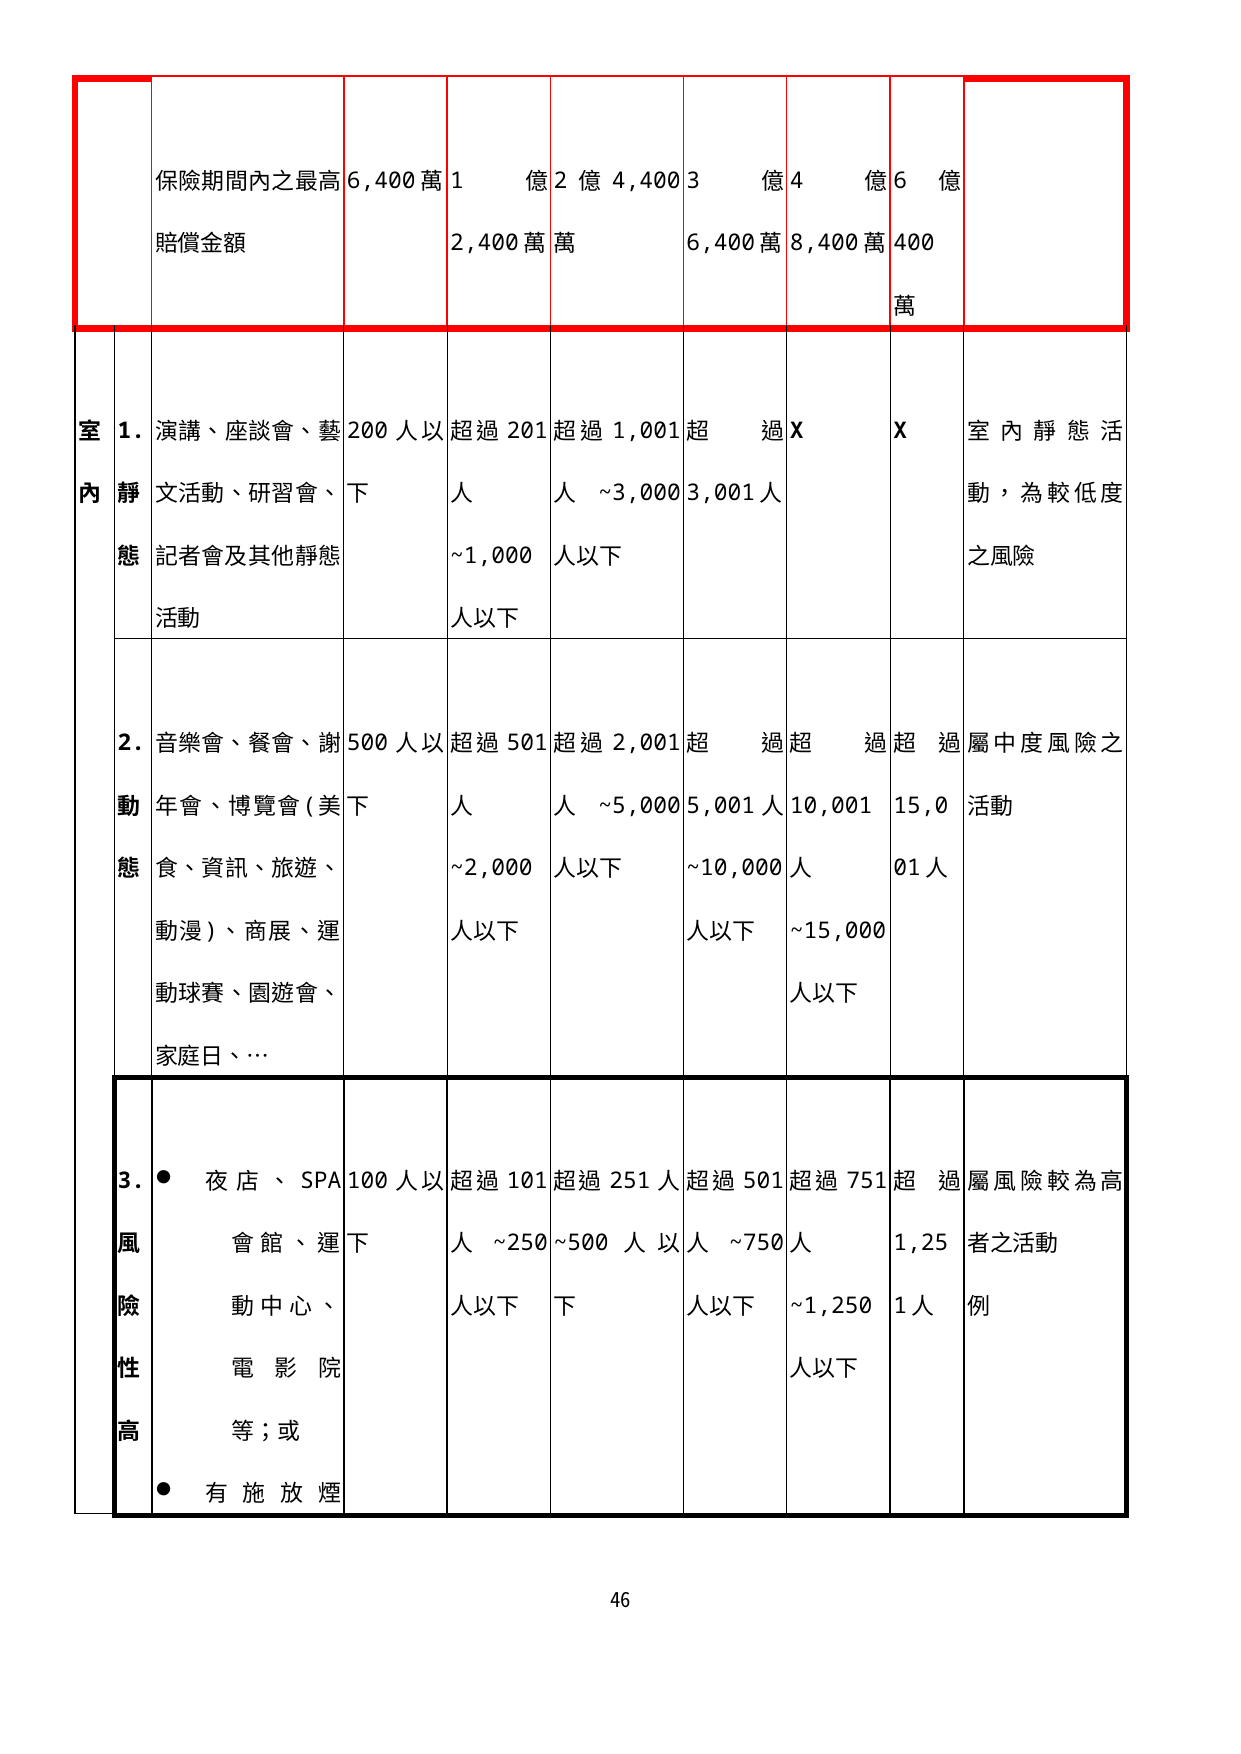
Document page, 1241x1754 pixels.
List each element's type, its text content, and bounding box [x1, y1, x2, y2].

table_cell 100人以下 [345, 1080, 446, 1513]
table_cell 演講、座談會、藝文活動、研習會、記者會及其他靜態活動 [152, 332, 343, 638]
table_cell 6,400萬 [345, 77, 446, 325]
table_cell 超過5,001人~10,000人以下 [684, 639, 786, 1075]
table_cell 超過1,001人~3,000人以下 [551, 332, 683, 638]
table_cell 超過501人~2,000人以下 [448, 639, 550, 1075]
table_cell 屬風險較為高者之活動 例 [965, 1080, 1124, 1513]
table_cell 超過1,251人 [891, 1080, 963, 1513]
table_cell 超過15,001人 [891, 639, 963, 1075]
table_cell 超過751人~1,250人以下 [787, 1080, 889, 1513]
table_cell [965, 82, 1123, 325]
table_cell 保險期間內之最高賠償金額 [152, 77, 343, 325]
table_cell 1億2,400萬 [448, 77, 550, 325]
table_cell 超過3,001人 [684, 332, 786, 638]
table_cell 夜店、SPA會館、運動中心、電影院等；或 有施放煙火、爆竹或其他易爆易燃物質、跨年晚會、廟會活動、選舉造勢集會等室內活動 [153, 1080, 343, 1513]
table_cell 500人以下 [344, 639, 447, 1075]
table_cell 超過2,001人~5,000人以下 [551, 639, 683, 1075]
table_cell [78, 82, 151, 325]
table_cell 1.靜態 [115, 332, 151, 638]
table_cell 3億6,400萬 [684, 77, 786, 325]
table_cell 超過101人~250人以下 [448, 1080, 550, 1513]
table_cell X [891, 332, 963, 638]
table_cell 屬中度風險之活動 [964, 639, 1126, 1075]
table_cell 2.動態 [115, 639, 151, 1075]
table_cell X [787, 332, 890, 638]
table_cell 室內靜態活動，為較低度之風險 [964, 332, 1126, 638]
table_cell 6億400萬 [891, 77, 963, 325]
table_cell 超過10,001人~15,000人以下 [787, 639, 890, 1075]
table_cell 4億8,400萬 [787, 77, 889, 325]
table_cell 3.風險性高 [117, 1080, 151, 1513]
table_cell 超過251人~500人以下 [551, 1080, 683, 1513]
table_cell 超過501人~750人以下 [684, 1080, 786, 1513]
table_cell 音樂會、餐會、謝年會、博覽會(美食、資訊、旅遊、動漫)、商展、運動球賽、園遊會、家庭日、… [152, 639, 343, 1075]
table_cell 2億4,400萬 [551, 77, 683, 325]
table_cell 室 內 [76, 332, 114, 1513]
table_cell 200人以下 [344, 332, 447, 638]
table_cell 超過201人~1,000人以下 [448, 332, 550, 638]
